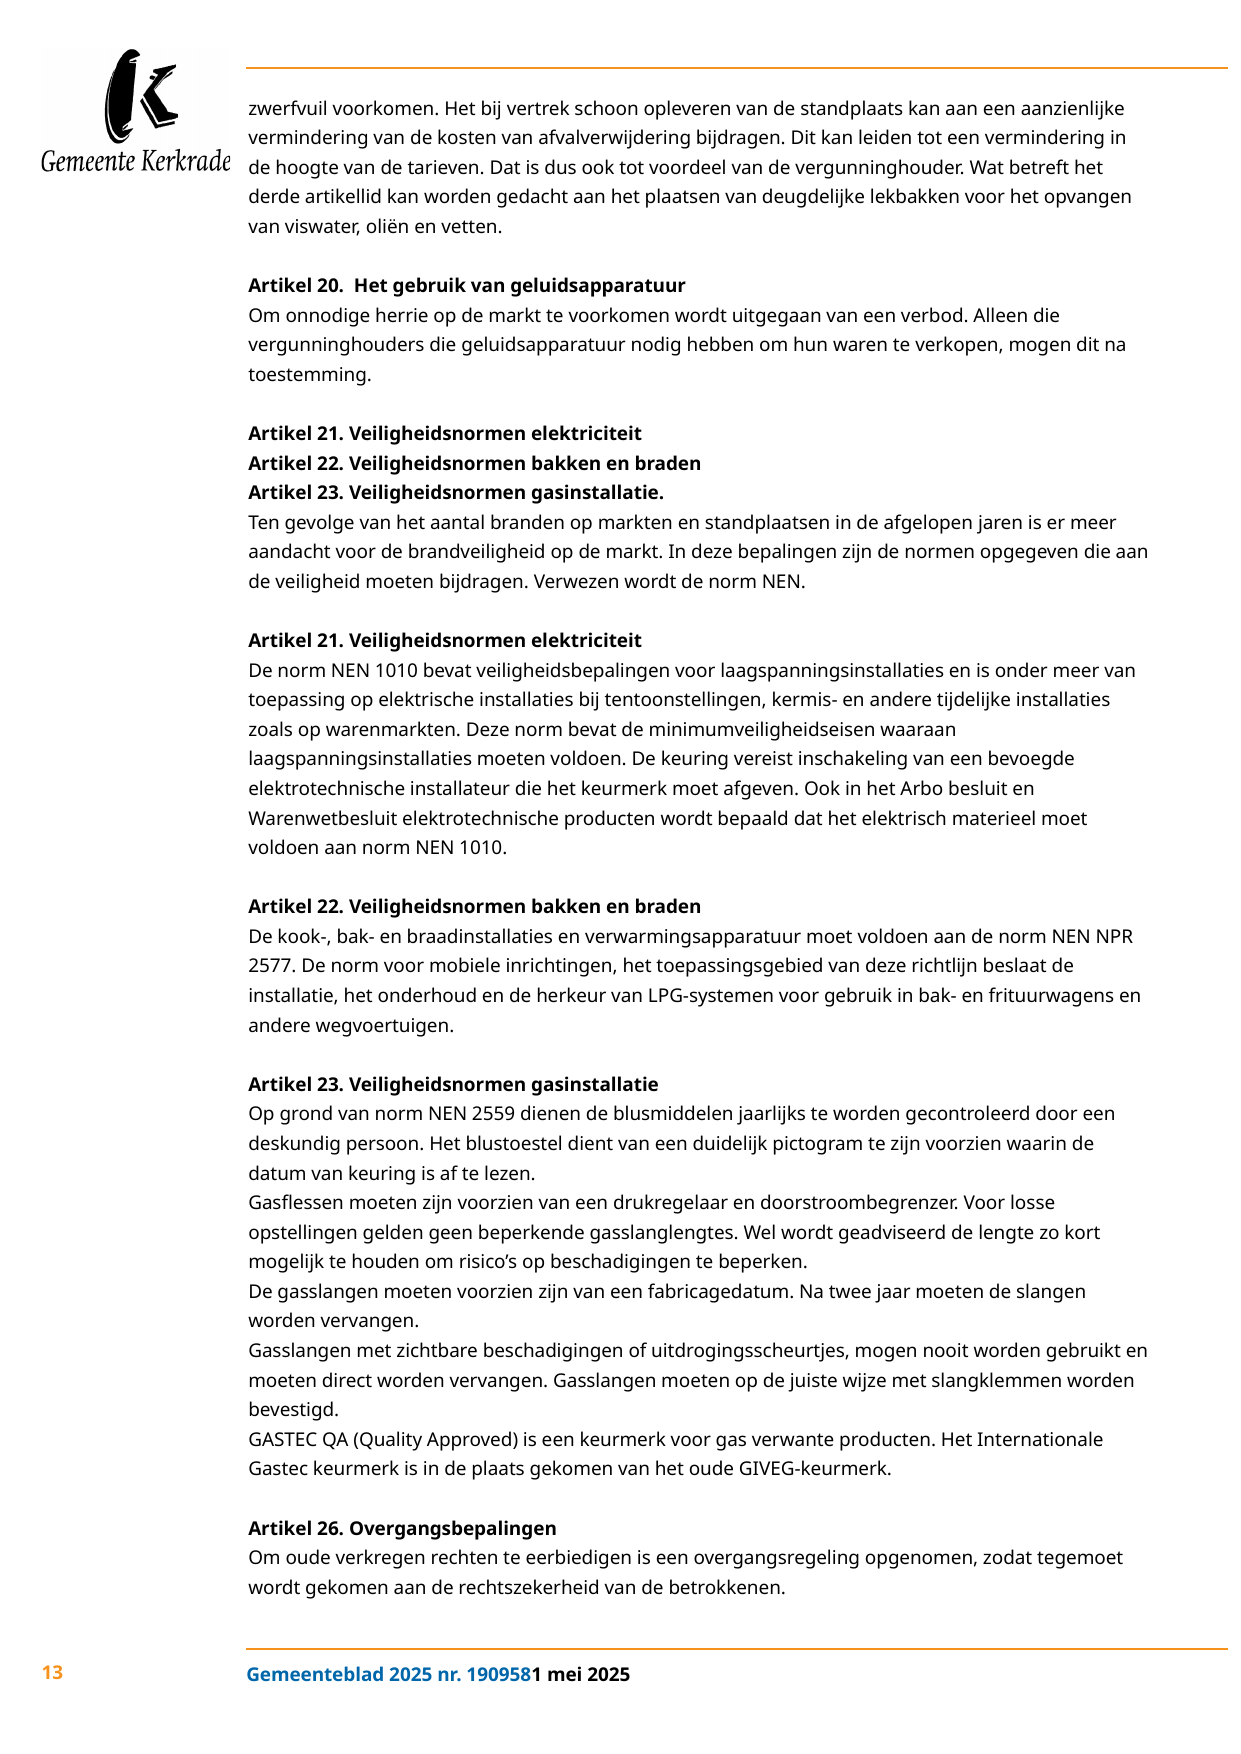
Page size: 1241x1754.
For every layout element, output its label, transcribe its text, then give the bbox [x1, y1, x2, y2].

text GASTEC QA (Quality Approved) is een keurmerk voor gas verwante producten. Het Internationale Gastec keurmerk is in de plaats gekomen van het oude GIVEG-keurmerk. [248, 1426, 1152, 1481]
text Artikel 20. Het gebruik van geluidsapparatuur [248, 272, 1152, 298]
text De kook-, bak- en braadinstallaties en verwarmingsapparatuur moet voldoen aan de norm NEN NPR 2577. De norm voor mobiele inrichtingen, het toepassingsgebied van deze richtlijn beslaat de installatie, het onderhoud en de herkeur van LPG-systemen voor gebruik in bak- en frituurwagens en andere wegvoertuigen. [248, 923, 1152, 1038]
text Artikel 23. Veiligheidsnormen gasinstallatie [248, 1071, 1152, 1097]
text Artikel 22. Veiligheidsnormen bakken en braden [248, 893, 1152, 919]
text Op grond van norm NEN 2559 dienen de blusmiddelen jaarlijks te worden gecontroleerd door een deskundig persoon. Het blustoestel dient van een duidelijk pictogram te zijn voorzien waarin de datum van keuring is af te lezen. [248, 1101, 1152, 1186]
picture [41, 47, 231, 172]
text Ten gevolge van het aantal branden op markten en standplaatsen in de afgelopen jaren is er meer aandacht voor de brandveiligheid op de markt. In deze bepalingen zijn de normen opgegeven die aan de veiligheid moeten bijdragen. Verwezen wordt de norm NEN. [248, 509, 1152, 594]
text Om onnodige herrie op de markt te voorkomen wordt uitgegaan van een verbod. Alleen die vergunninghouders die geluidsapparatuur nodig hebben om hun waren te verkopen, mogen dit na toestemming. [248, 302, 1152, 387]
text Artikel 21. Veiligheidsnormen elektriciteit [248, 420, 1152, 446]
text Artikel 22. Veiligheidsnormen bakken en braden [248, 450, 1152, 476]
text Gasslangen met zichtbare beschadigingen of uitdrogingsscheurtjes, mogen nooit worden gebruikt en moeten direct worden vervangen. Gasslangen moeten op de juiste wijze met slangklemmen worden bevestigd. [248, 1337, 1152, 1422]
text Artikel 23. Veiligheidsnormen gasinstallatie. [248, 479, 1152, 505]
text Gasflessen moeten zijn voorzien van een drukregelaar en doorstroombegrenzer. Voor losse opstellingen gelden geen beperkende gasslanglengtes. Wel wordt geadviseerd de lengte zo kort mogelijk te houden om risico’s op beschadigingen te beperken. [248, 1189, 1152, 1274]
text zwerfvuil voorkomen. Het bij vertrek schoon opleveren van de standplaats kan aan een aanzienlijke vermindering van de kosten van afvalverwijdering bijdragen. Dit kan leiden tot een vermindering in de hoogte van de tarieven. Dat is dus ook tot voordeel van de vergunninghouder. Wat betreft het derde artikellid kan worden gedacht aan het plaatsen van deugdelijke lekbakken voor het opvangen van viswater, oliën en vetten. [248, 95, 1152, 239]
text Om oude verkregen rechten te eerbiedigen is een overgangsregeling opgenomen, zodat tegemoet wordt gekomen aan de rechtszekerheid van de betrokkenen. [248, 1544, 1152, 1600]
text De norm NEN 1010 bevat veiligheidsbepalingen voor laagspanningsinstallaties en is onder meer van toepassing op elektrische installaties bij tentoonstellingen, kermis- en andere tijdelijke installaties zoals op warenmarkten. Deze norm bevat de minimumveiligheidseisen waaraan laagspanningsinstallaties moeten voldoen. De keuring vereist inschakeling van een bevoegde elektrotechnische installateur die het keurmerk moet afgeven. Ook in het Arbo besluit en Warenwetbesluit elektrotechnische producten wordt bepaald dat het elektrisch materieel moet voldoen aan norm NEN 1010. [248, 657, 1152, 860]
text Artikel 26. Overgangsbepalingen [248, 1515, 1152, 1541]
text De gasslangen moeten voorzien zijn van een fabricagedatum. Na twee jaar moeten de slangen worden vervangen. [248, 1278, 1152, 1333]
text Artikel 21. Veiligheidsnormen elektriciteit [248, 627, 1152, 653]
